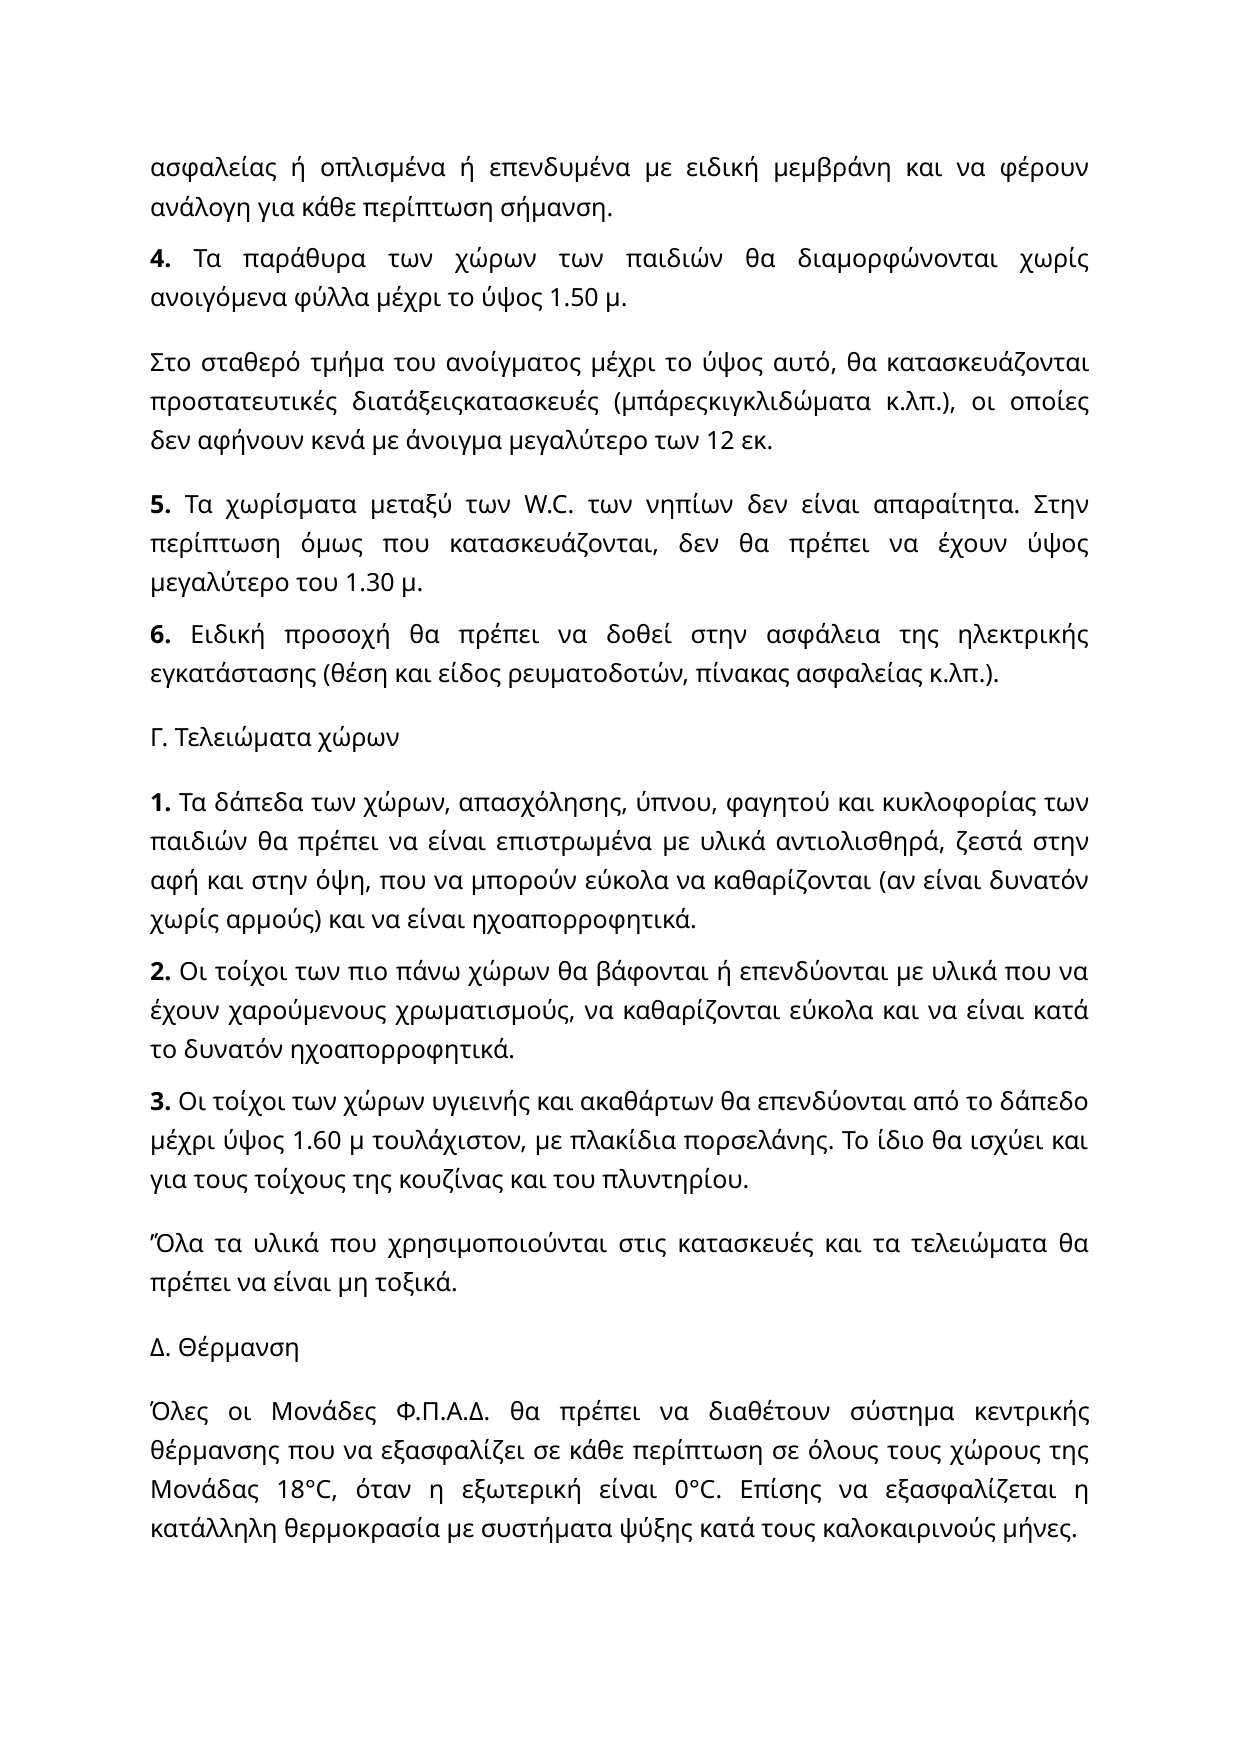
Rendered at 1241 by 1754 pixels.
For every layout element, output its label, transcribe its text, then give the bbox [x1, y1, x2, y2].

text 6. Ειδική προσοχή θα πρέπει να δοθεί στην ασφάλεια της ηλεκτρικής εγκατάστασης (θέση και είδος ρευματοδοτών, πίνακας ασφαλείας κ.λπ.). [150, 617, 1090, 690]
text ασφαλείας ή οπλισμένα ή επενδυμένα με ειδική μεμβράνη και να φέρουν ανάλογη για κάθε περίπτωση σήμανση. [150, 150, 1090, 223]
text 4. Τα παράθυρα των χώρων των παιδιών θα διαμορφώνονται χωρίς ανοιγόμενα φύλλα μέχρι το ύψος 1.50 μ. [150, 241, 1090, 314]
text ’Όλα τα υλικά που χρησιμοποιούνται στις κατασκευές και τα τελειώματα θα πρέπει να είναι μη τοξικά. [150, 1226, 1090, 1299]
text 2. Οι τοίχοι των πιο πάνω χώρων θα βάφονται ή επενδύονται με υλικά που να έχουν χαρούμενους χρωματισμούς, να καθαρίζονται εύκολα και να είναι κατά το δυνατόν ηχοαπορροφητικά. [150, 953, 1090, 1066]
text Όλες οι Μονάδες Φ.Π.Α.Δ. θα πρέπει να διαθέτουν σύστημα κεντρικής θέρμανσης που να εξασφαλίζει σε κάθε περίπτωση σε όλους τους χώρους της Μονάδας 18°C, όταν η εξωτερική είναι 0°C. Επίσης να εξασφαλίζεται η κατάλληλη θερμοκρασία με συστήματα ψύξης κατά τους καλοκαιρινούς μήνες. [150, 1393, 1090, 1545]
text Στο σταθερό τμήμα του ανοίγματος μέχρι το ύψος αυτό, θα κατασκευάζονται προστατευτικές διατάξειςκατασκευές (μπάρεςκιγκλιδώματα κ.λπ.), οι οποίες δεν αφήνουν κενά με άνοιγμα μεγαλύτερο των 12 εκ. [150, 344, 1090, 457]
text 5. Τα χωρίσματα μεταξύ των W.C. των νηπίων δεν είναι απαραίτητα. Στην περίπτωση όμως που κατασκευάζονται, δεν θα πρέπει να έχουν ύψος μεγαλύτερο του 1.30 μ. [150, 487, 1090, 599]
text 1. Τα δάπεδα των χώρων, απασχόλησης, ύπνου, φαγητού και κυκλοφορίας των παιδιών θα πρέπει να είναι επιστρωμένα με υλικά αντιολισθηρά, ζεστά στην αφή και στην όψη, που να μπορούν εύκολα να καθαρίζονται (αν είναι δυνατόν χωρίς αρμούς) και να είναι ηχοαπορροφητικά. [150, 784, 1090, 936]
text 3. Οι τοίχοι των χώρων υγιεινής και ακαθάρτων θα επενδύονται από το δάπεδο μέχρι ύψος 1.60 μ τουλάχιστον, με πλακίδια πορσελάνης. Το ίδιο θα ισχύει και για τους τοίχους της κουζίνας και του πλυντηρίου. [150, 1083, 1090, 1196]
text Δ. Θέρμανση [150, 1329, 1090, 1363]
text Γ. Τελειώματα χώρων [150, 720, 1090, 754]
